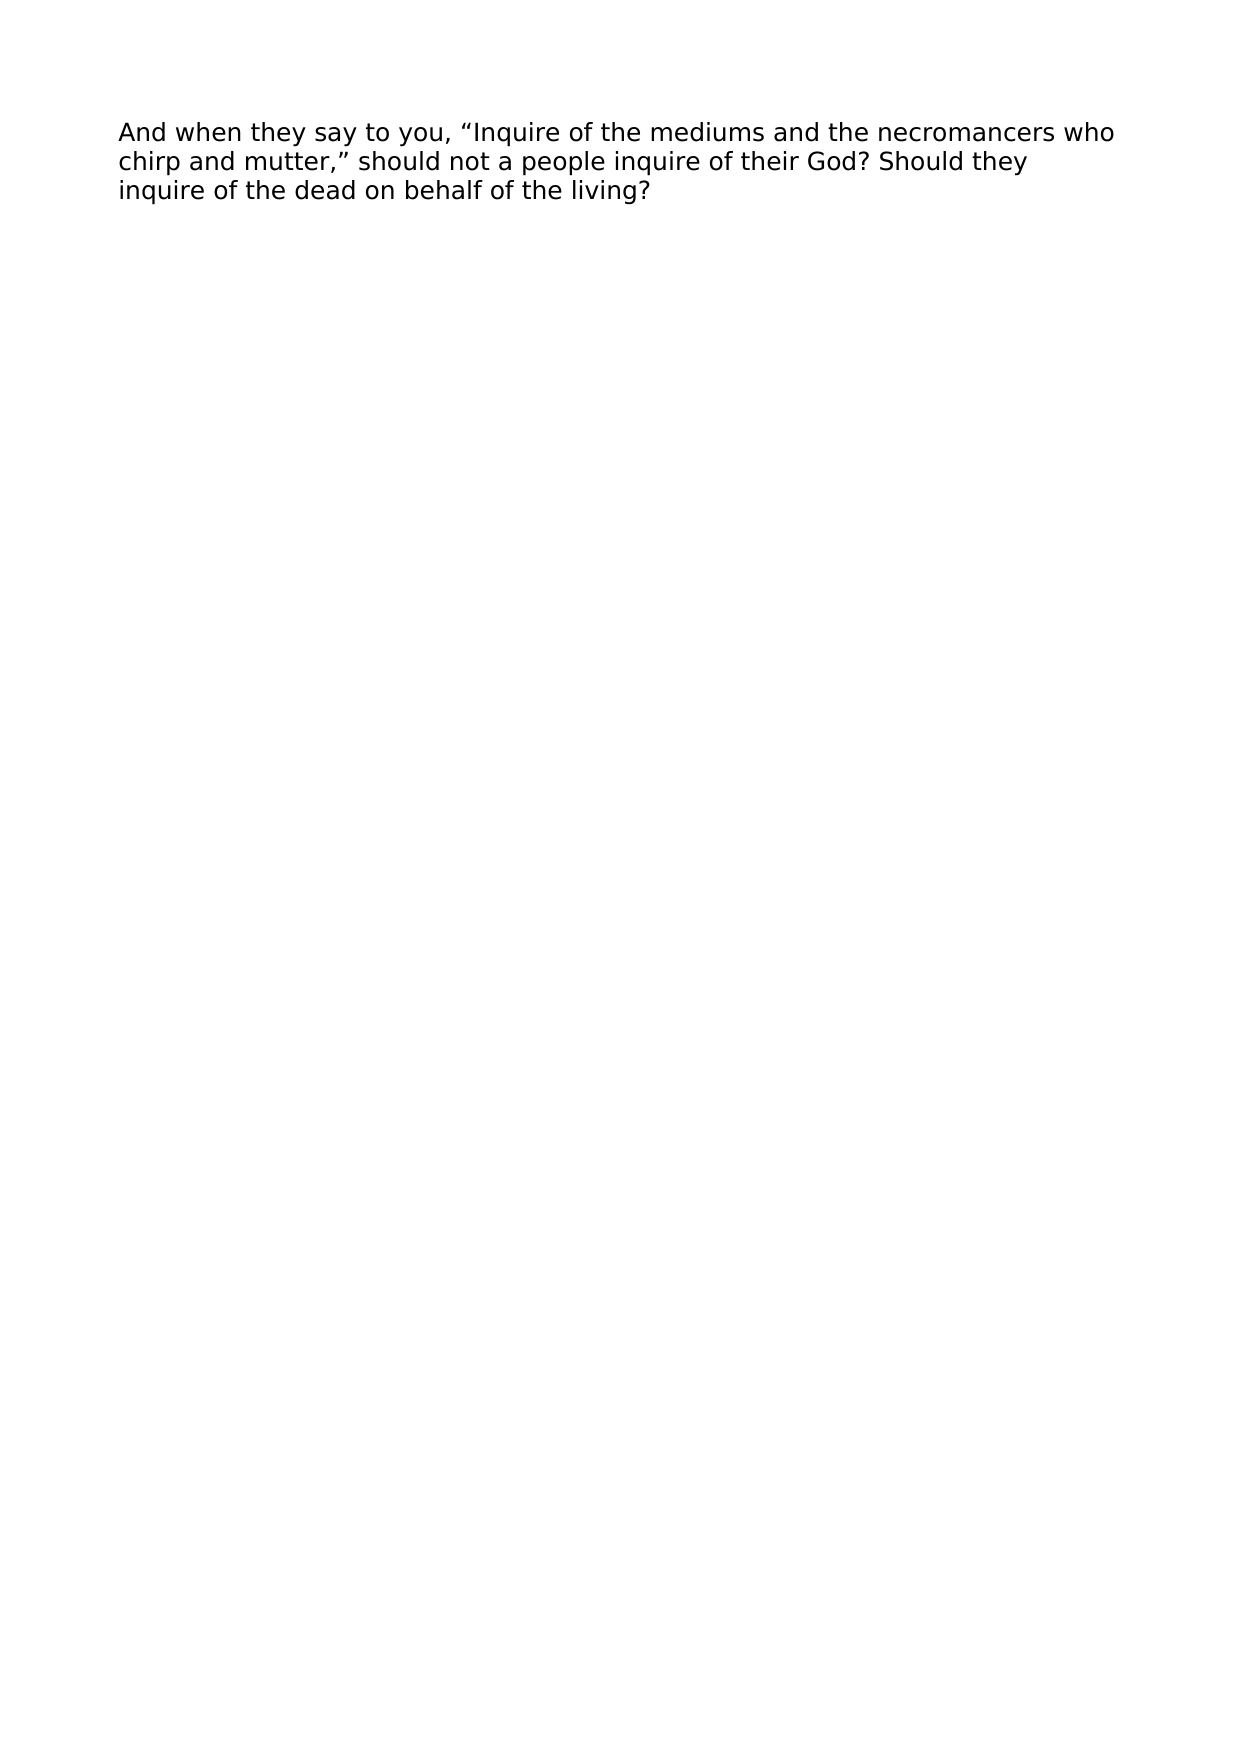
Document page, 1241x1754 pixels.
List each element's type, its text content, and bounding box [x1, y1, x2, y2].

text And when they say to you, “Inquire of the mediums and the necromancers who chirp and mutter,” should not a people inquire of their God? Should they inquire of the dead on behalf of the living? [118, 118, 1122, 206]
